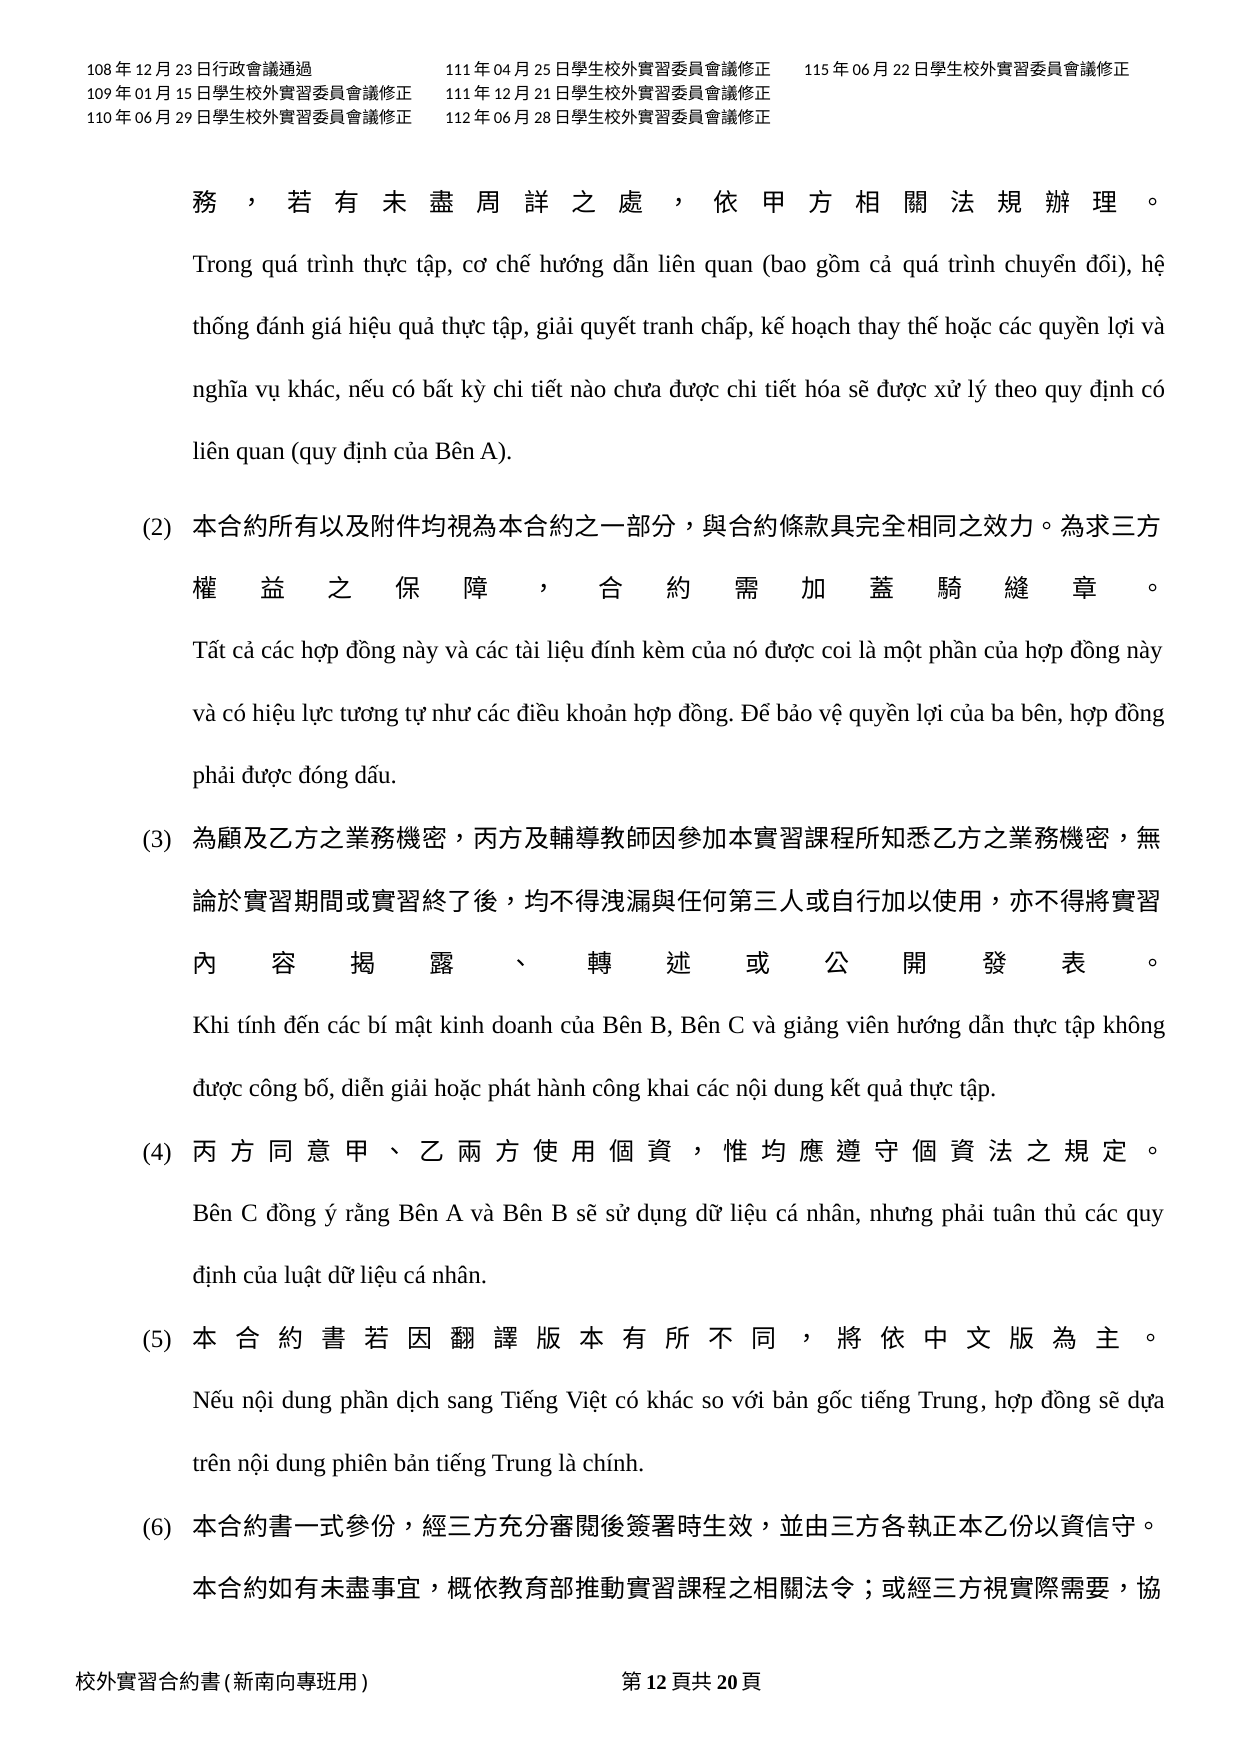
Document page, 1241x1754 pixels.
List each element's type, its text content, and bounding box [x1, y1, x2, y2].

list 本合約書若因翻譯版本有所不同，將依中文版為主。 Nếu nội dung phần dịch sang Tiếng Việt có khác so với bản gốc tiếng Trung, hợp đồng sẽ dựa trên nội dung phiên bản tiếng Trung là chính. [142, 1295, 1165, 1483]
list 本合約書一式參份，經三方充分審閱後簽署時生效，並由三方各執正本乙份以資信守。本合約如有未盡事宜，概依教育部推動實習課程之相關法令；或經三方視實際需要，協 [142, 1483, 1165, 1608]
list 為顧及乙方之業務機密，丙方及輔導教師因參加本實習課程所知悉乙方之業務機密，無論於實習期間或實習終了後，均不得洩漏與任何第三人或自行加以使用，亦不得將實習內容揭露、轉述或公開發表。 Khi tính đến các bí mật kinh doanh của Bên B, Bên C và giảng viên hướng dẫn thực tập không được công bố, diễn giải hoặc phát hành công khai các nội dung kết quả thực tập. [142, 795, 1165, 1108]
list 丙方同意甲、乙兩方使用個資，惟均應遵守個資法之規定。 Bên C đồng ý rằng Bên A và Bên B sẽ sử dụng dữ liệu cá nhân, nhưng phải tuân thủ các quy định của luật dữ liệu cá nhân. [142, 1108, 1165, 1295]
list 本合約所有以及附件均視為本合約之一部分，與合約條款具完全相同之效力。為求三方權益之保障，合約需加蓋騎縫章。 Tất cả các hợp đồng này và các tài liệu đính kèm của nó được coi là một phần của hợp đồng này và có hiệu lực tương tự như các điều khoản hợp đồng. Để bảo vệ quyền lợi của ba bên, hợp đồng phải được đóng dấu. [142, 483, 1165, 795]
list 務，若有未盡周詳之處，依甲方相關法規辦理。 Trong quá trình thực tập, cơ chế hướng dẫn liên quan (bao gồm cả quá trình chuyển đổi), hệ thống đánh giá hiệu quả thực tập, giải quyết tranh chấp, kế hoạch thay thế hoặc các quyền lợi và nghĩa vụ khác, nếu có bất kỳ chi tiết nào chưa được chi tiết hóa sẽ được xử lý theo quy định có liên quan (quy định của Bên A). [142, 159, 1165, 472]
